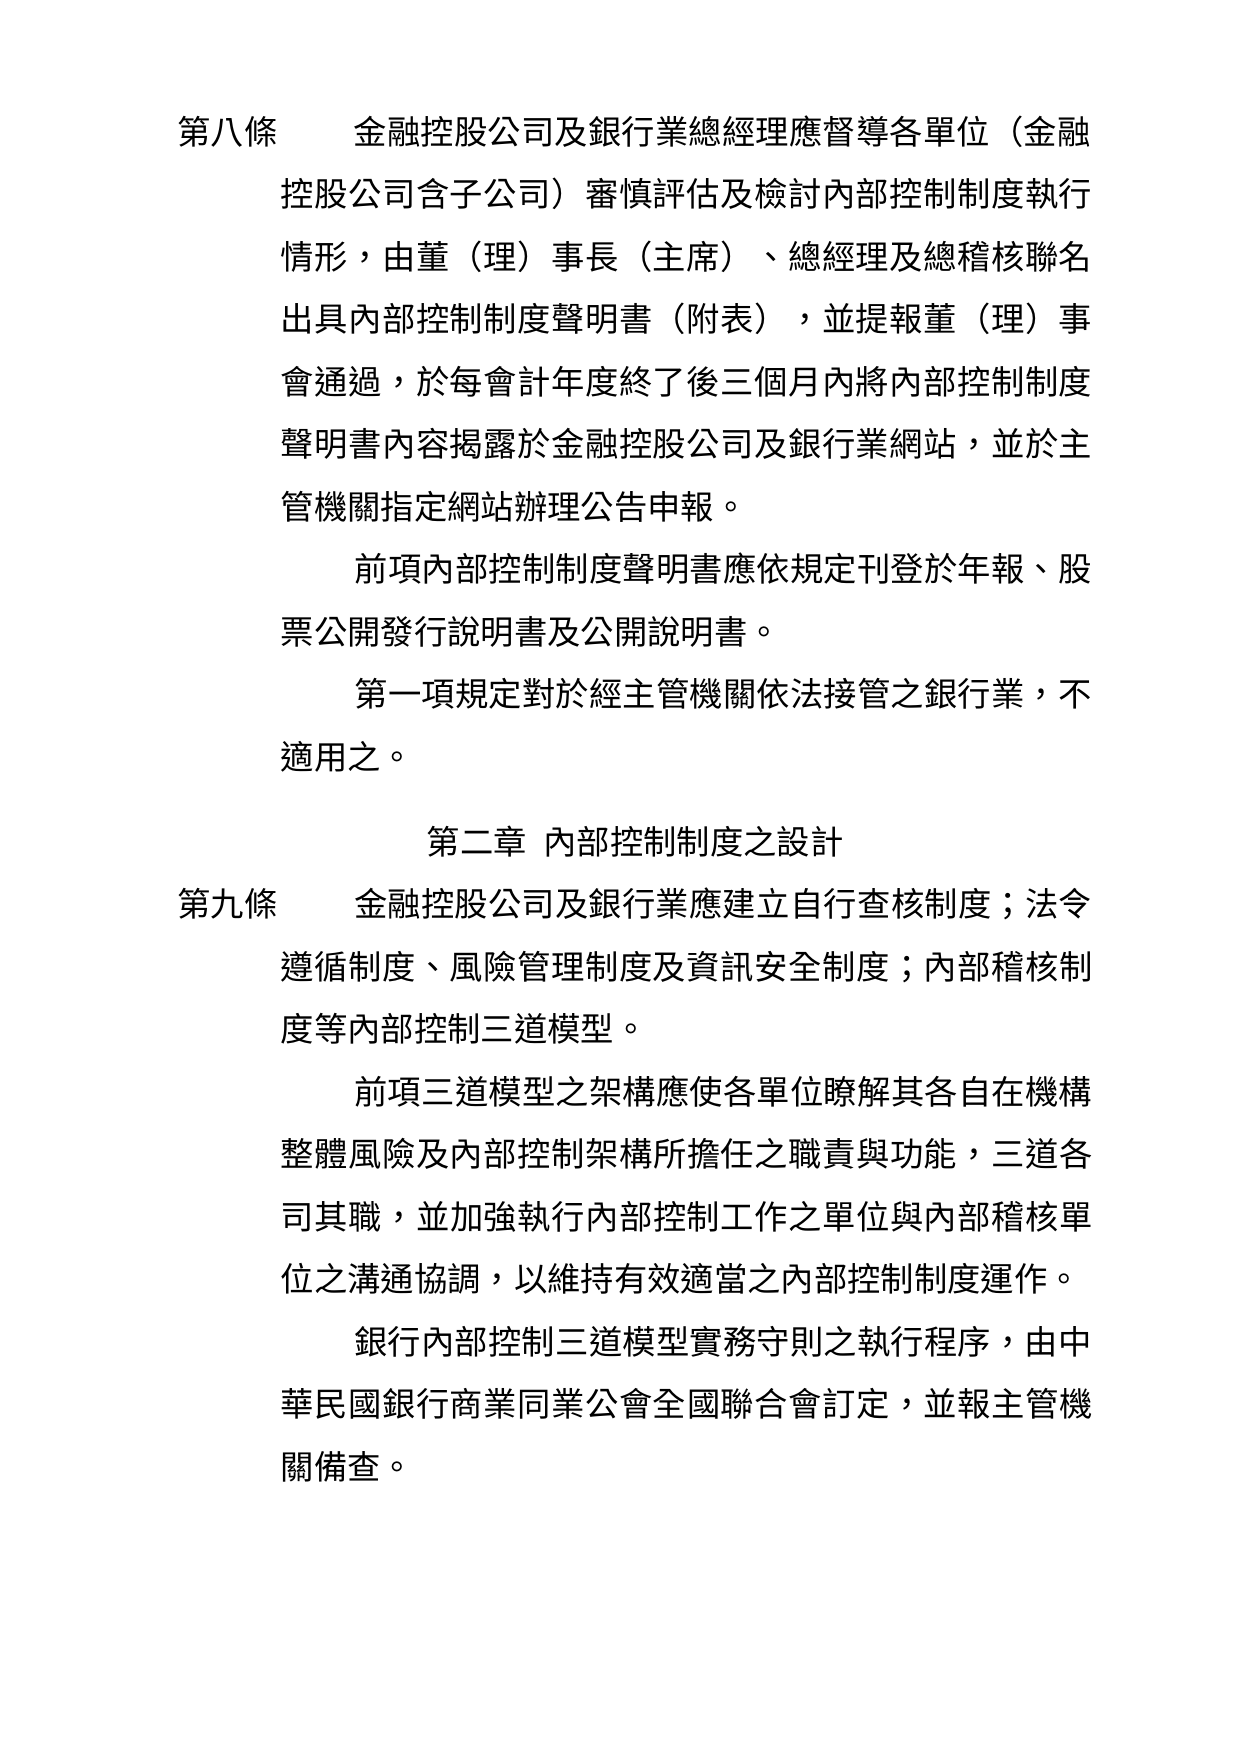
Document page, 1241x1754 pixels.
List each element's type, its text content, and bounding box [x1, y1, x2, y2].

text 前項內部控制制度聲明書應依規定刊登於年報、股票公開發行說明書及公開說明書。 [281, 526, 1092, 651]
text 第八條 金融控股公司及銀行業總經理應督導各單位（金融控股公司含子公司）審慎評估及檢討內部控制制度執行情形，由董（理）事長（主席）、總經理及總稽核聯名出具內部控制制度聲明書（附表），並提報董（理）事會通過，於每會計年度終了後三個月內將內部控制制度聲明書內容揭露於金融控股公司及銀行業網站，並於主管機關指定網站辦理公告申報。 [177, 88, 1092, 526]
text 第九條 金融控股公司及銀行業應建立自行查核制度；法令遵循制度、風險管理制度及資訊安全制度；內部稽核制度等內部控制三道模型。 [177, 861, 1092, 1048]
text 前項三道模型之架構應使各單位瞭解其各自在機構整體風險及內部控制架構所擔任之職責與功能，三道各司其職，並加強執行內部控制工作之單位與內部稽核單位之溝通協調，以維持有效適當之內部控制制度運作。 [177, 1048, 1092, 1298]
text 第二章 內部控制制度之設計 [177, 798, 1092, 861]
text 銀行內部控制三道模型實務守則之執行程序，由中華民國銀行商業同業公會全國聯合會訂定，並報主管機關備查。 [177, 1298, 1092, 1486]
text 第一項規定對於經主管機關依法接管之銀行業，不適用之。 [281, 651, 1092, 776]
